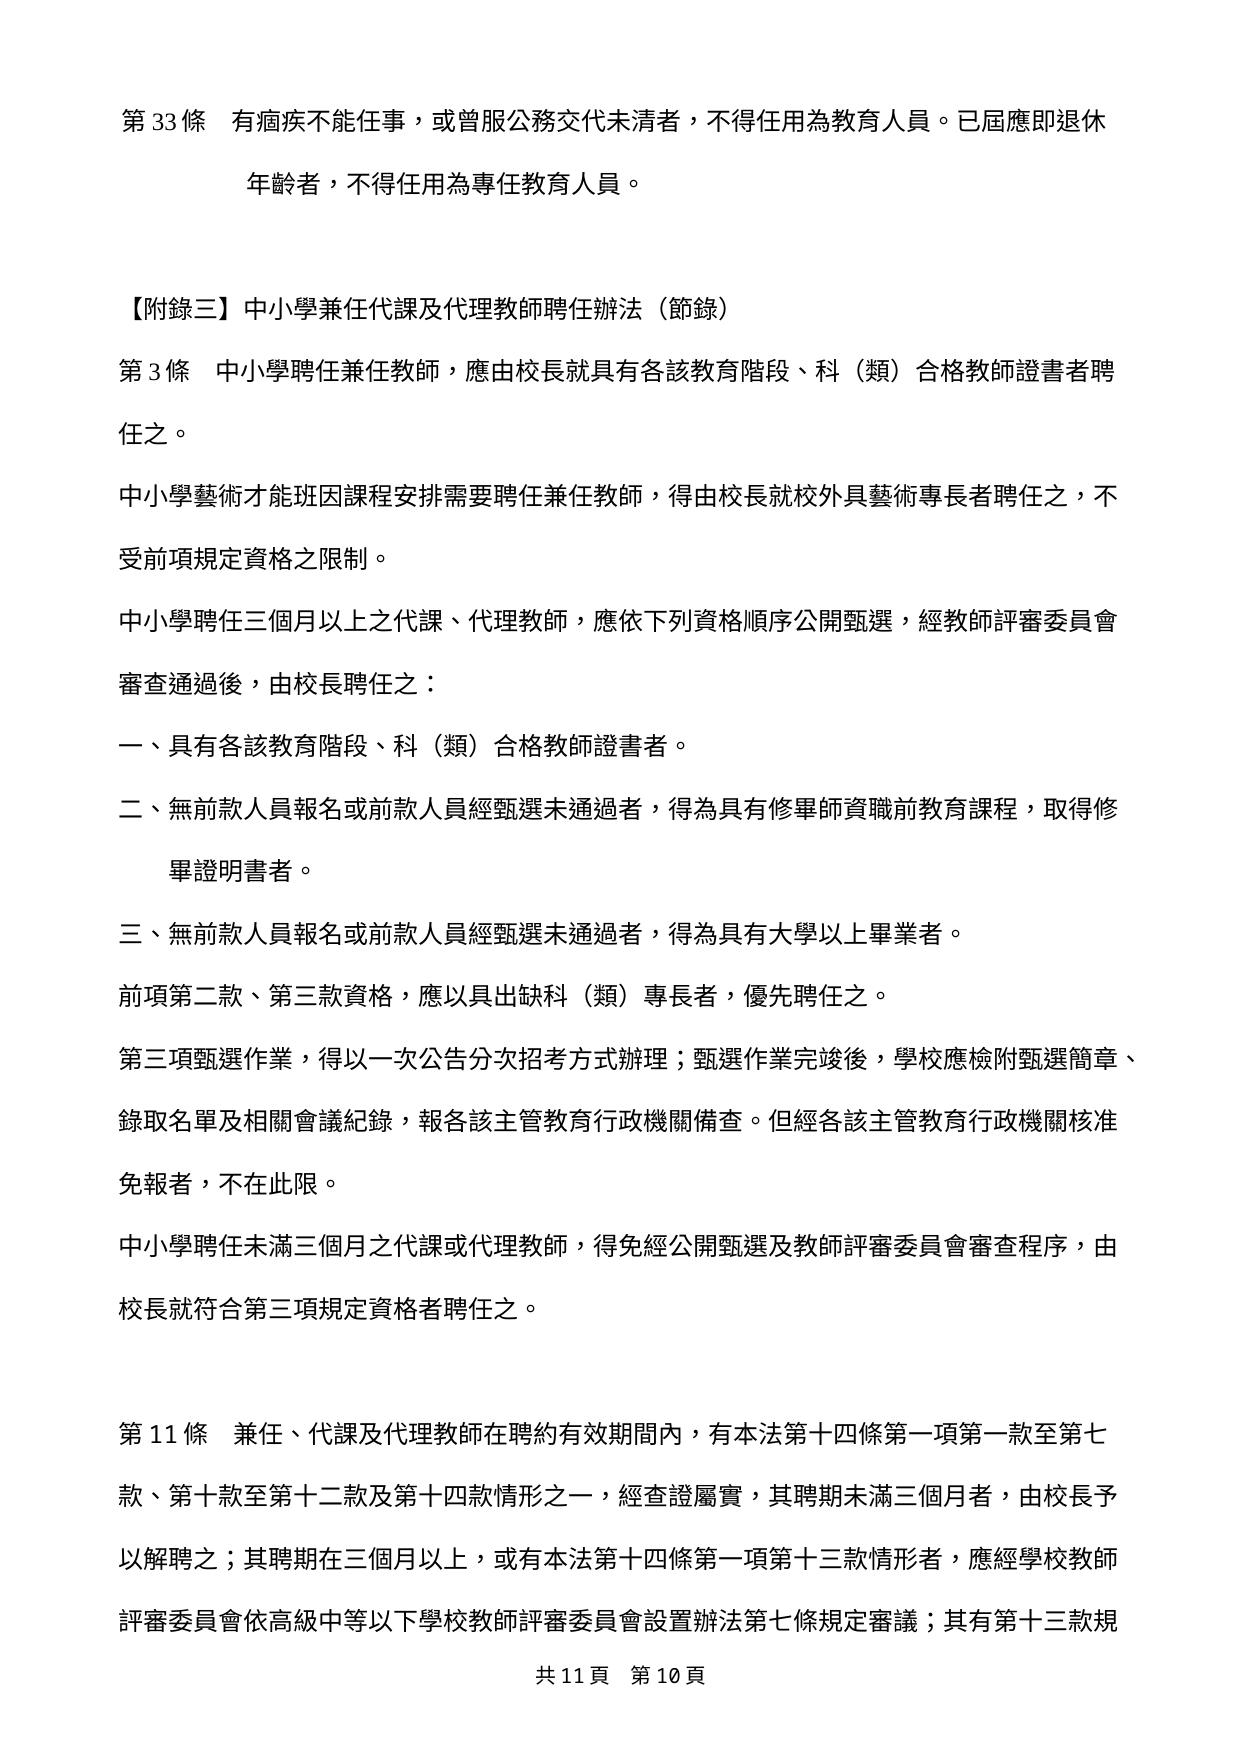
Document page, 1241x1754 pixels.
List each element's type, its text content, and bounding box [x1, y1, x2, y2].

text 第33條 有痼疾不能任事，或曾服公務交代未清者，不得任用為教育人員。已屆應即退休年齡者，不得任用為專任教育人員。 [122, 78, 1122, 203]
text 第3條 中小學聘任兼任教師，應由校長就具有各該教育階段、科（類）合格教師證書者聘任之。 [118, 328, 1122, 453]
text 【附錄三】中小學兼任代課及代理教師聘任辦法（節錄） [118, 266, 1122, 328]
text 中小學聘任三個月以上之代課、代理教師，應依下列資格順序公開甄選，經教師評審委員會審查通過後，由校長聘任之： [118, 578, 1122, 703]
text 中小學藝術才能班因課程安排需要聘任兼任教師，得由校長就校外具藝術專長者聘任之，不受前項規定資格之限制。 [118, 453, 1122, 578]
text 一、具有各該教育階段、科（類）合格教師證書者。 [118, 703, 1122, 766]
text 第11條 兼任、代課及代理教師在聘約有效期間內，有本法第十四條第一項第一款至第七款、第十款至第十二款及第十四款情形之一，經查證屬實，其聘期未滿三個月者，由校長予以解聘之；其聘期在三個月以上，或有本法第十四條第一項第十三款情形者，應經學校教師評審委員會依高級中等以下學校教師評審委員會設置辦法第七條規定審議；其有第十三款規 [118, 1391, 1122, 1641]
text 二、無前款人員報名或前款人員經甄選未通過者，得為具有修畢師資職前教育課程，取得修畢證明書者。 [118, 766, 1122, 891]
text 三、無前款人員報名或前款人員經甄選未通過者，得為具有大學以上畢業者。 [118, 891, 1122, 953]
text 中小學聘任未滿三個月之代課或代理教師，得免經公開甄選及教師評審委員會審查程序，由校長就符合第三項規定資格者聘任之。 [118, 1203, 1122, 1328]
text 前項第二款、第三款資格，應以具出缺科（類）專長者，優先聘任之。 [118, 953, 1122, 1016]
text 第三項甄選作業，得以一次公告分次招考方式辦理；甄選作業完竣後，學校應檢附甄選簡章、錄取名單及相關會議紀錄，報各該主管教育行政機關備查。但經各該主管教育行政機關核准免報者，不在此限。 [118, 1016, 1122, 1203]
